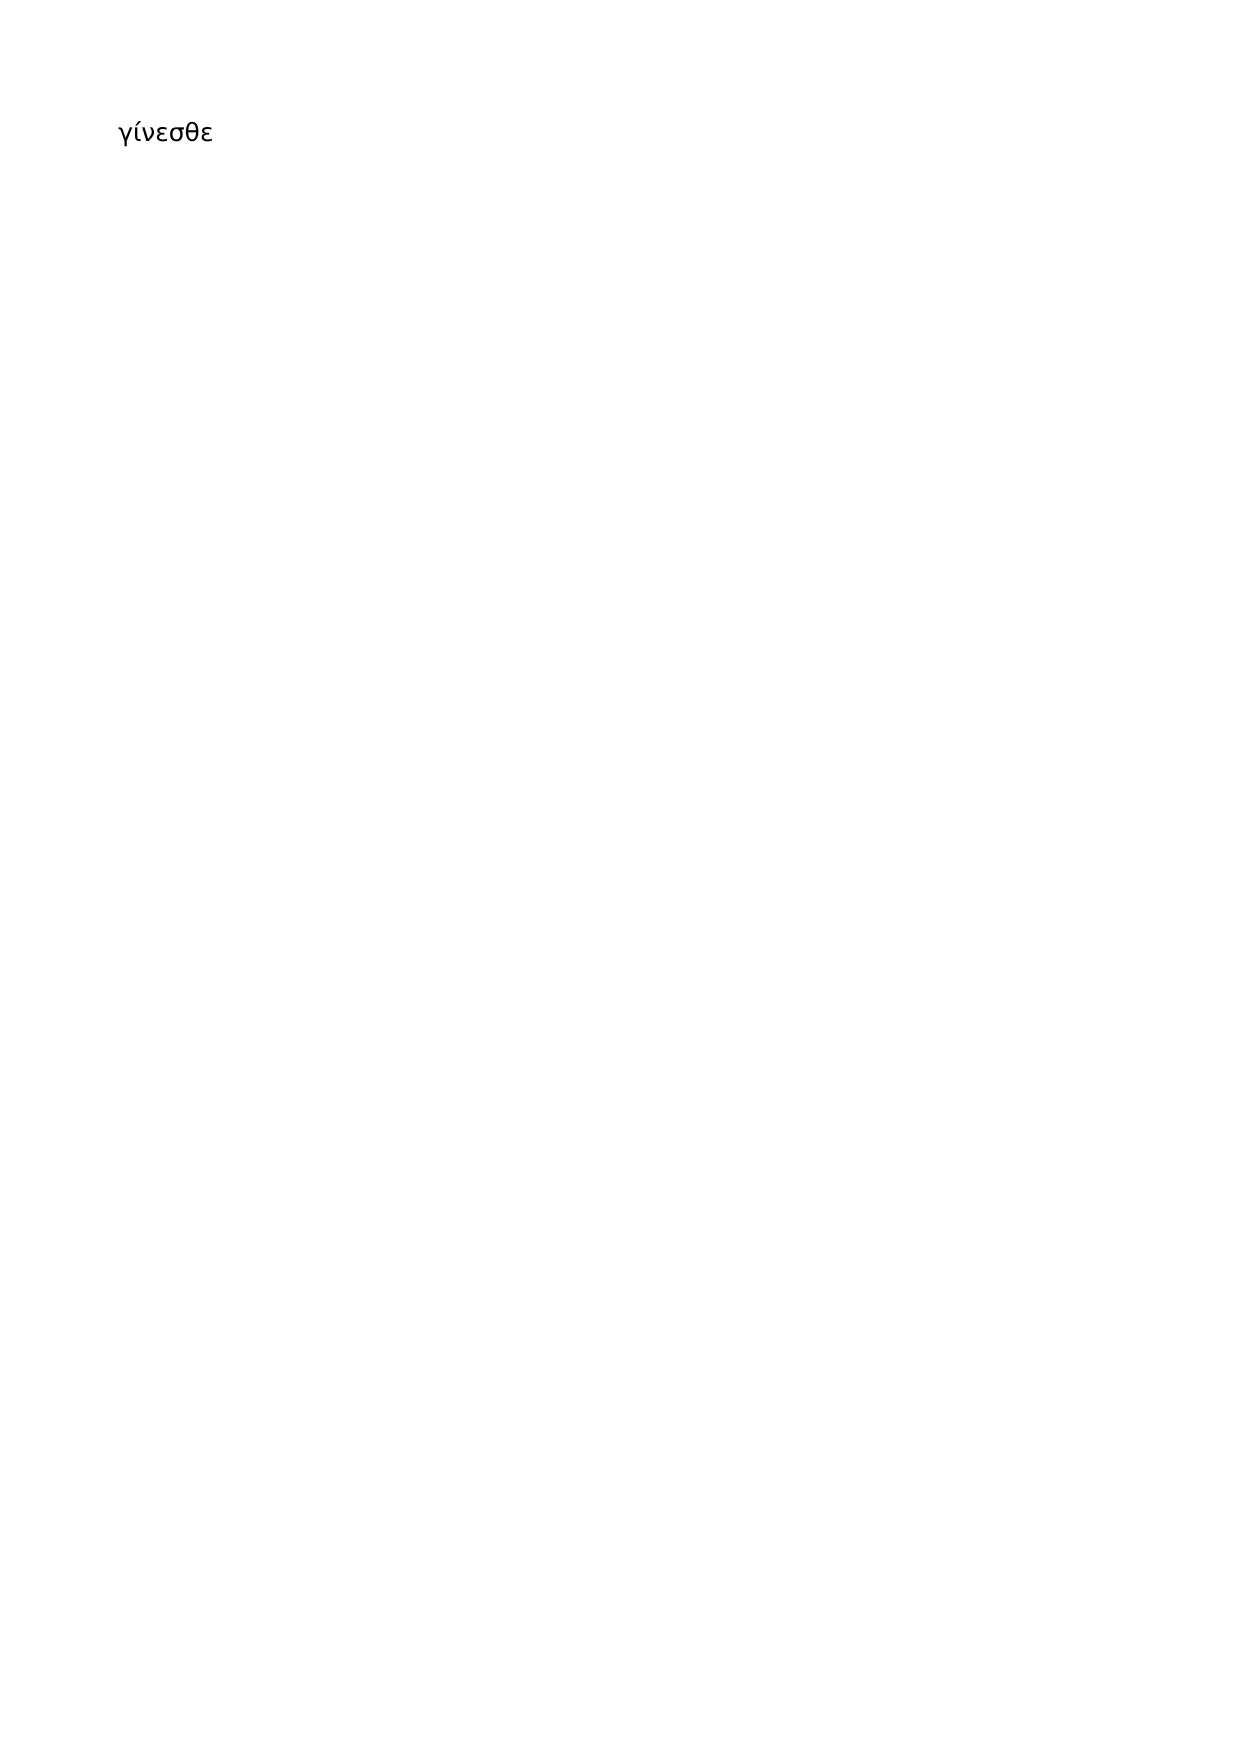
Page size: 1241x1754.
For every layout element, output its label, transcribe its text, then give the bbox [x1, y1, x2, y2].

text γίνεσθε [118, 118, 1122, 147]
